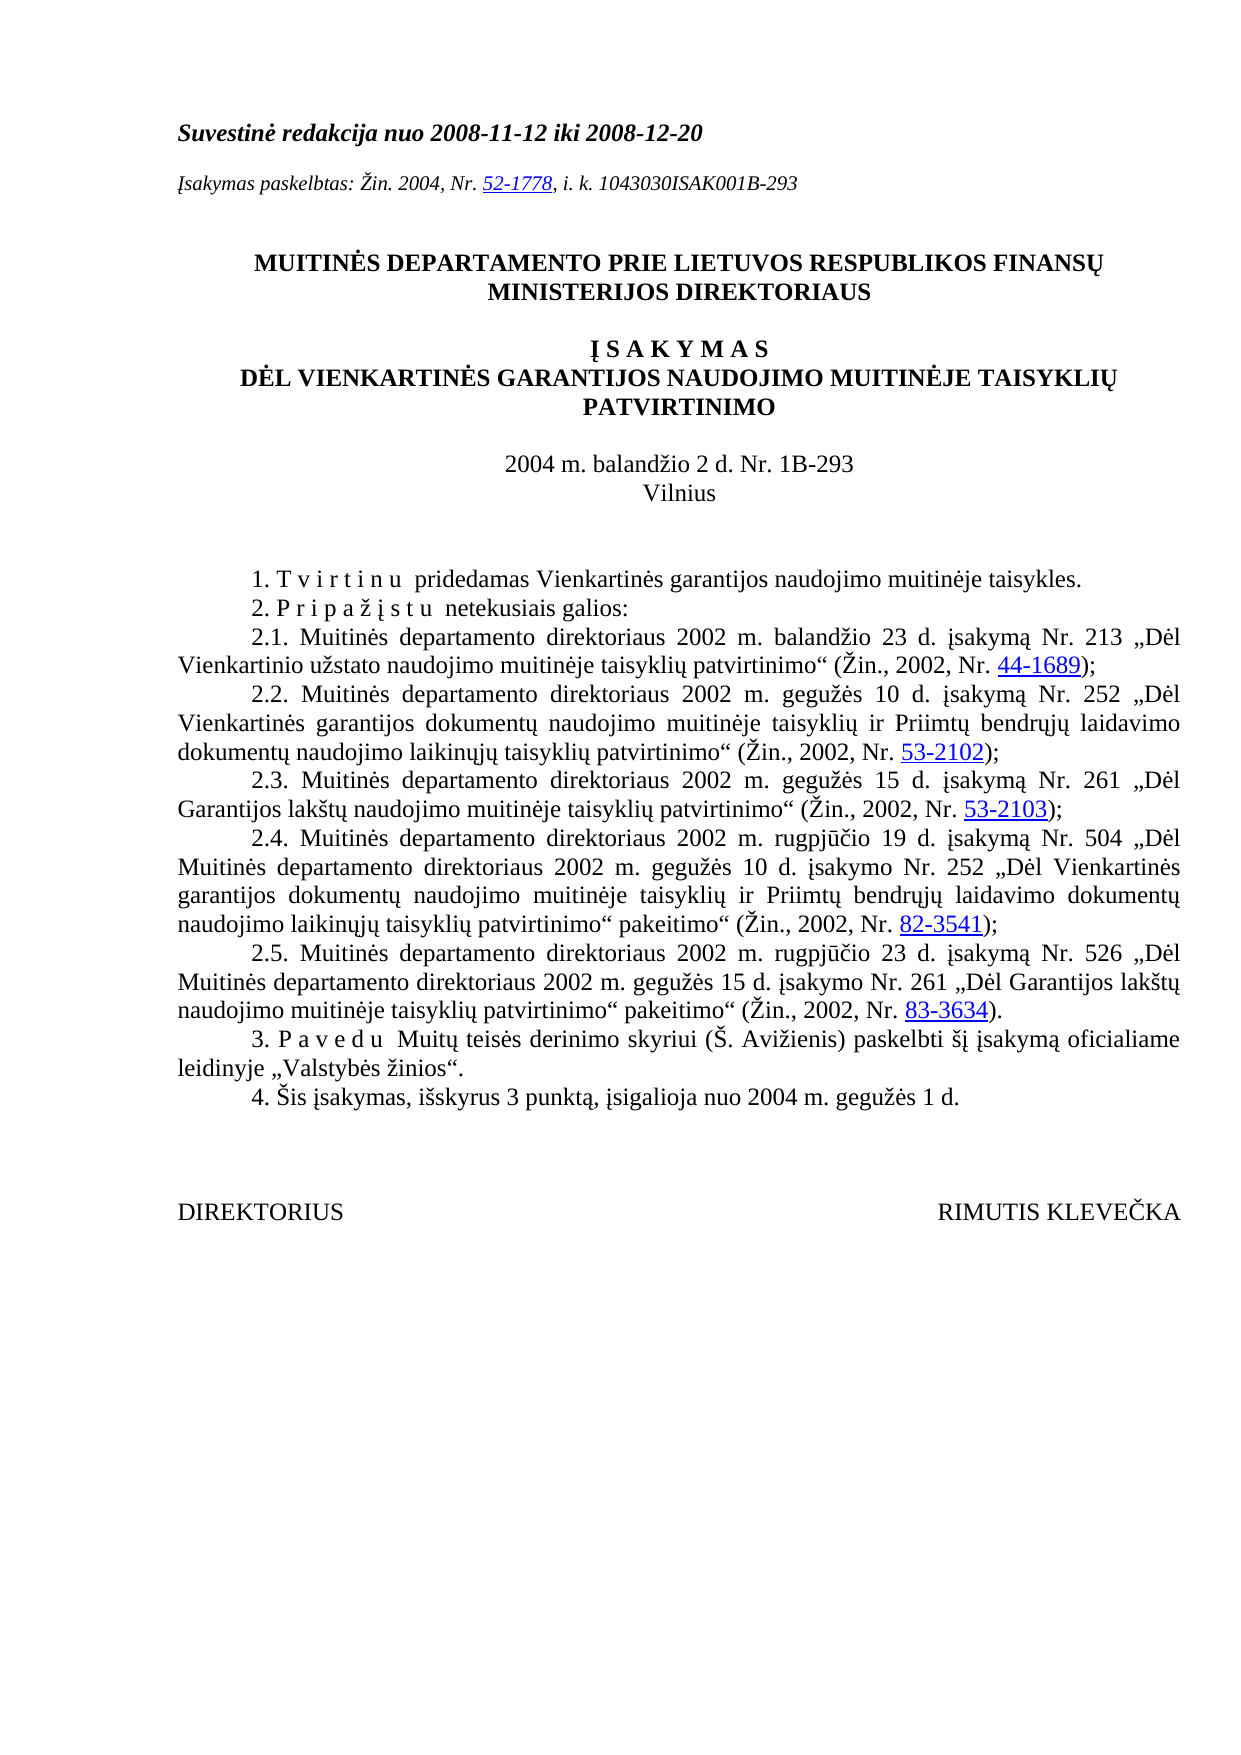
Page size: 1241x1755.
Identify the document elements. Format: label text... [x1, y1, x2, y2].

text DĖL VIENKARTINĖS GARANTIJOS NAUDOJIMO MUITINĖJE TAISYKLIŲ PATVIRTINIMO [177, 363, 1181, 420]
text 1. Tvirtinu pridedamas Vienkartinės garantijos naudojimo muitinėje taisykles. [177, 564, 1181, 593]
text 2.1. Muitinės departamento direktoriaus 2002 m. balandžio 23 d. įsakymą Nr. 213 „Dėl Vienkartinio užstato naudojimo muitinėje taisyklių patvirtinimo“ (Žin., 2002, Nr. 44-1689); [177, 622, 1181, 679]
text 2.3. Muitinės departamento direktoriaus 2002 m. gegužės 15 d. įsakymą Nr. 261 „Dėl Garantijos lakštų naudojimo muitinėje taisyklių patvirtinimo“ (Žin., 2002, Nr. 53-2103); [177, 765, 1181, 823]
text 2. Pripažįstu netekusiais galios: [177, 593, 1181, 622]
text DIREKTORIUS RIMUTIS KLEVEČKA [177, 1197, 1181, 1225]
text 3. Pavedu Muitų teisės derinimo skyriui (Š. Avižienis) paskelbti šį įsakymą oficialiame leidinyje „Valstybės žinios“. [177, 1024, 1181, 1082]
text 2004 m. balandžio 2 d. Nr. 1B-293 [177, 449, 1181, 478]
text Įsakymas paskelbtas: Žin. 2004, Nr. 52-1778, i. k. 1043030ISAK001B-293 [177, 171, 1181, 195]
text Suvestinė redakcija nuo 2008-11-12 iki 2008-12-20 [177, 118, 1181, 147]
text MUITINĖS DEPARTAMENTO PRIE LIETUVOS RESPUBLIKOS FINANSŲ MINISTERIJOS DIREKTORIAUS [177, 248, 1181, 305]
text Į S A K Y M A S [177, 334, 1181, 363]
text 4. Šis įsakymas, išskyrus 3 punktą, įsigalioja nuo 2004 m. gegužės 1 d. [177, 1082, 1181, 1110]
text 2.2. Muitinės departamento direktoriaus 2002 m. gegužės 10 d. įsakymą Nr. 252 „Dėl Vienkartinės garantijos dokumentų naudojimo muitinėje taisyklių ir Priimtų bendrųjų laidavimo dokumentų naudojimo laikinųjų taisyklių patvirtinimo“ (Žin., 2002, Nr. 53-2102); [177, 679, 1181, 765]
text 2.5. Muitinės departamento direktoriaus 2002 m. rugpjūčio 23 d. įsakymą Nr. 526 „Dėl Muitinės departamento direktoriaus 2002 m. gegužės 15 d. įsakymo Nr. 261 „Dėl Garantijos lakštų naudojimo muitinėje taisyklių patvirtinimo“ pakeitimo“ (Žin., 2002, Nr. 83-3634). [177, 938, 1181, 1024]
text Vilnius [177, 478, 1181, 507]
text 2.4. Muitinės departamento direktoriaus 2002 m. rugpjūčio 19 d. įsakymą Nr. 504 „Dėl Muitinės departamento direktoriaus 2002 m. gegužės 10 d. įsakymo Nr. 252 „Dėl Vienkartinės garantijos dokumentų naudojimo muitinėje taisyklių ir Priimtų bendrųjų laidavimo dokumentų naudojimo laikinųjų taisyklių patvirtinimo“ pakeitimo“ (Žin., 2002, Nr. 82-3541); [177, 823, 1181, 938]
